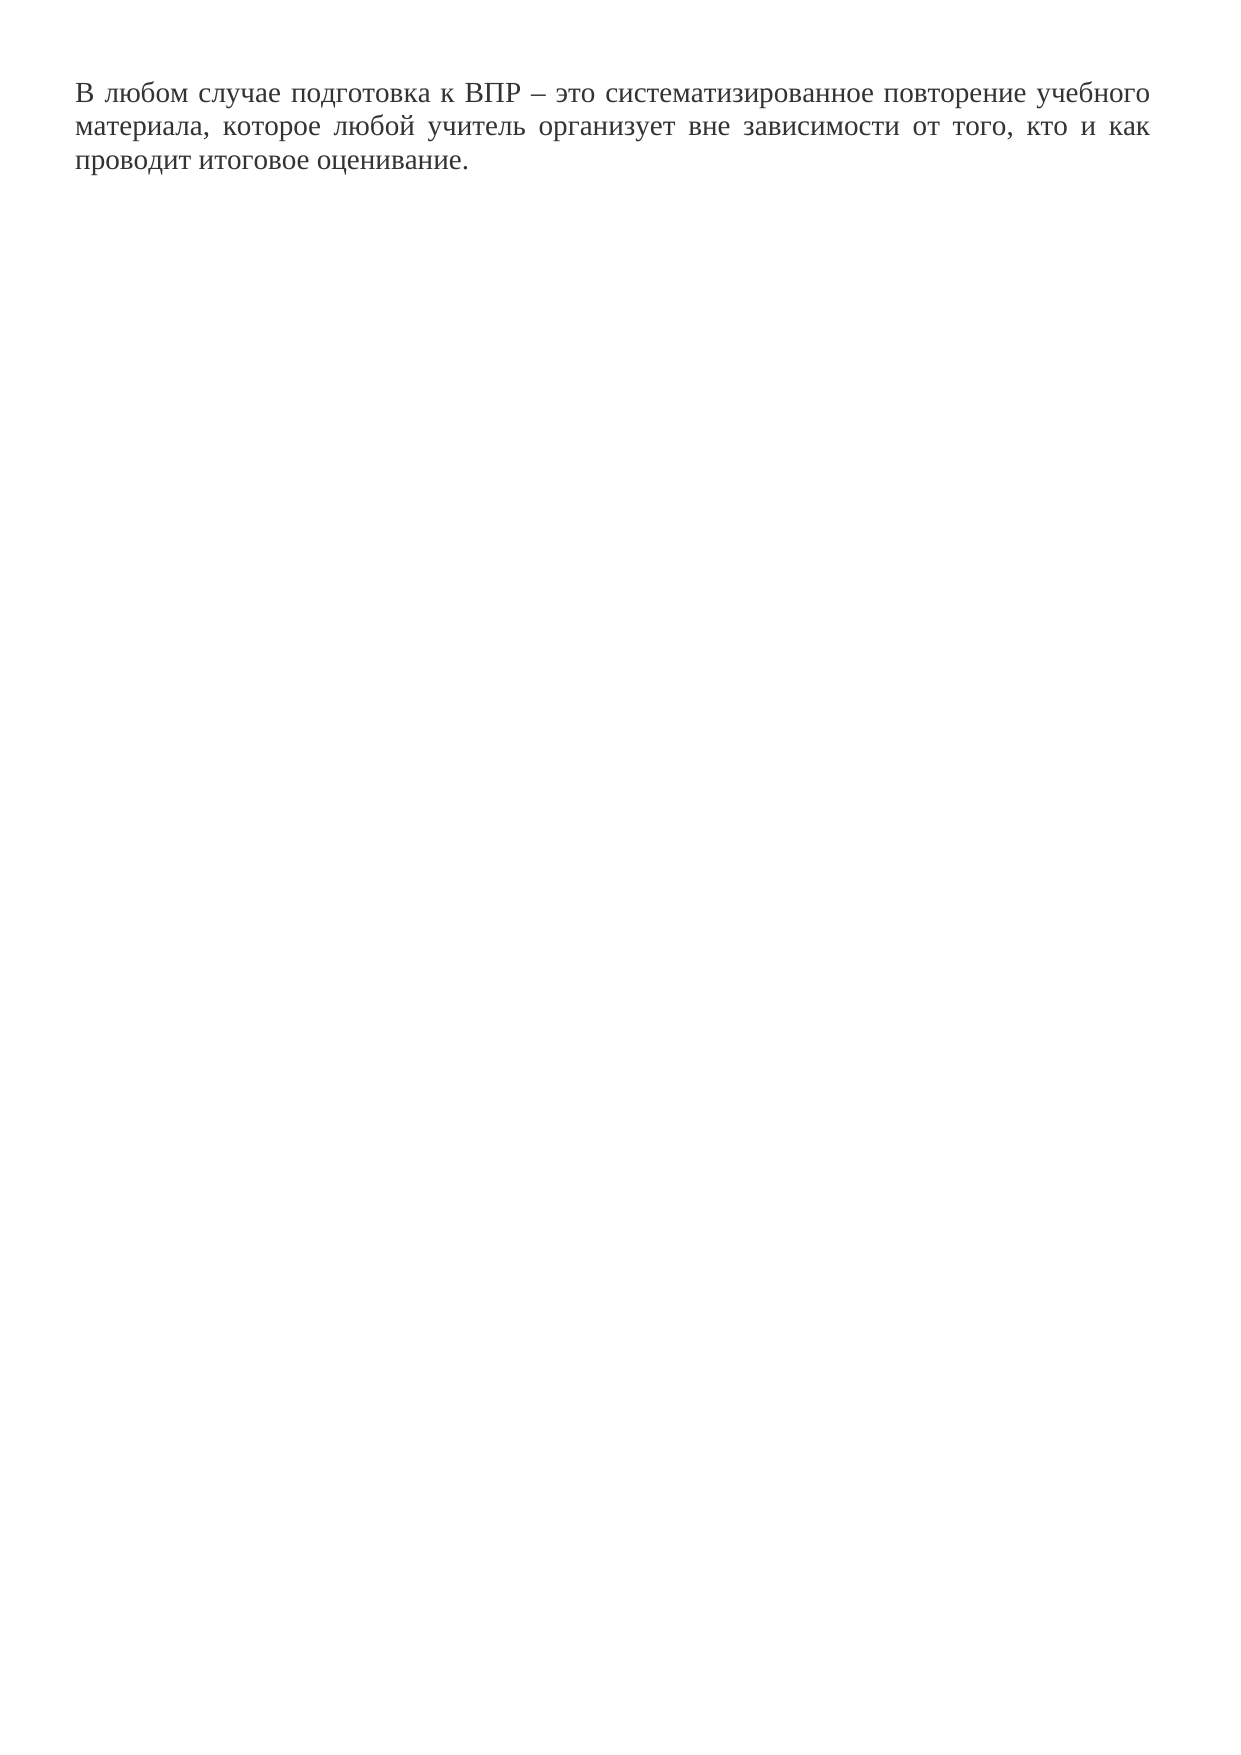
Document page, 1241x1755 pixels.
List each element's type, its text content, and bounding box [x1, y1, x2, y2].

text В любом случае подготовка к ВПР – это систематизированное повторение учебного материала, которое любой учитель организует вне зависимости от того, кто и как проводит итоговое оценивание. [75, 75, 1151, 176]
